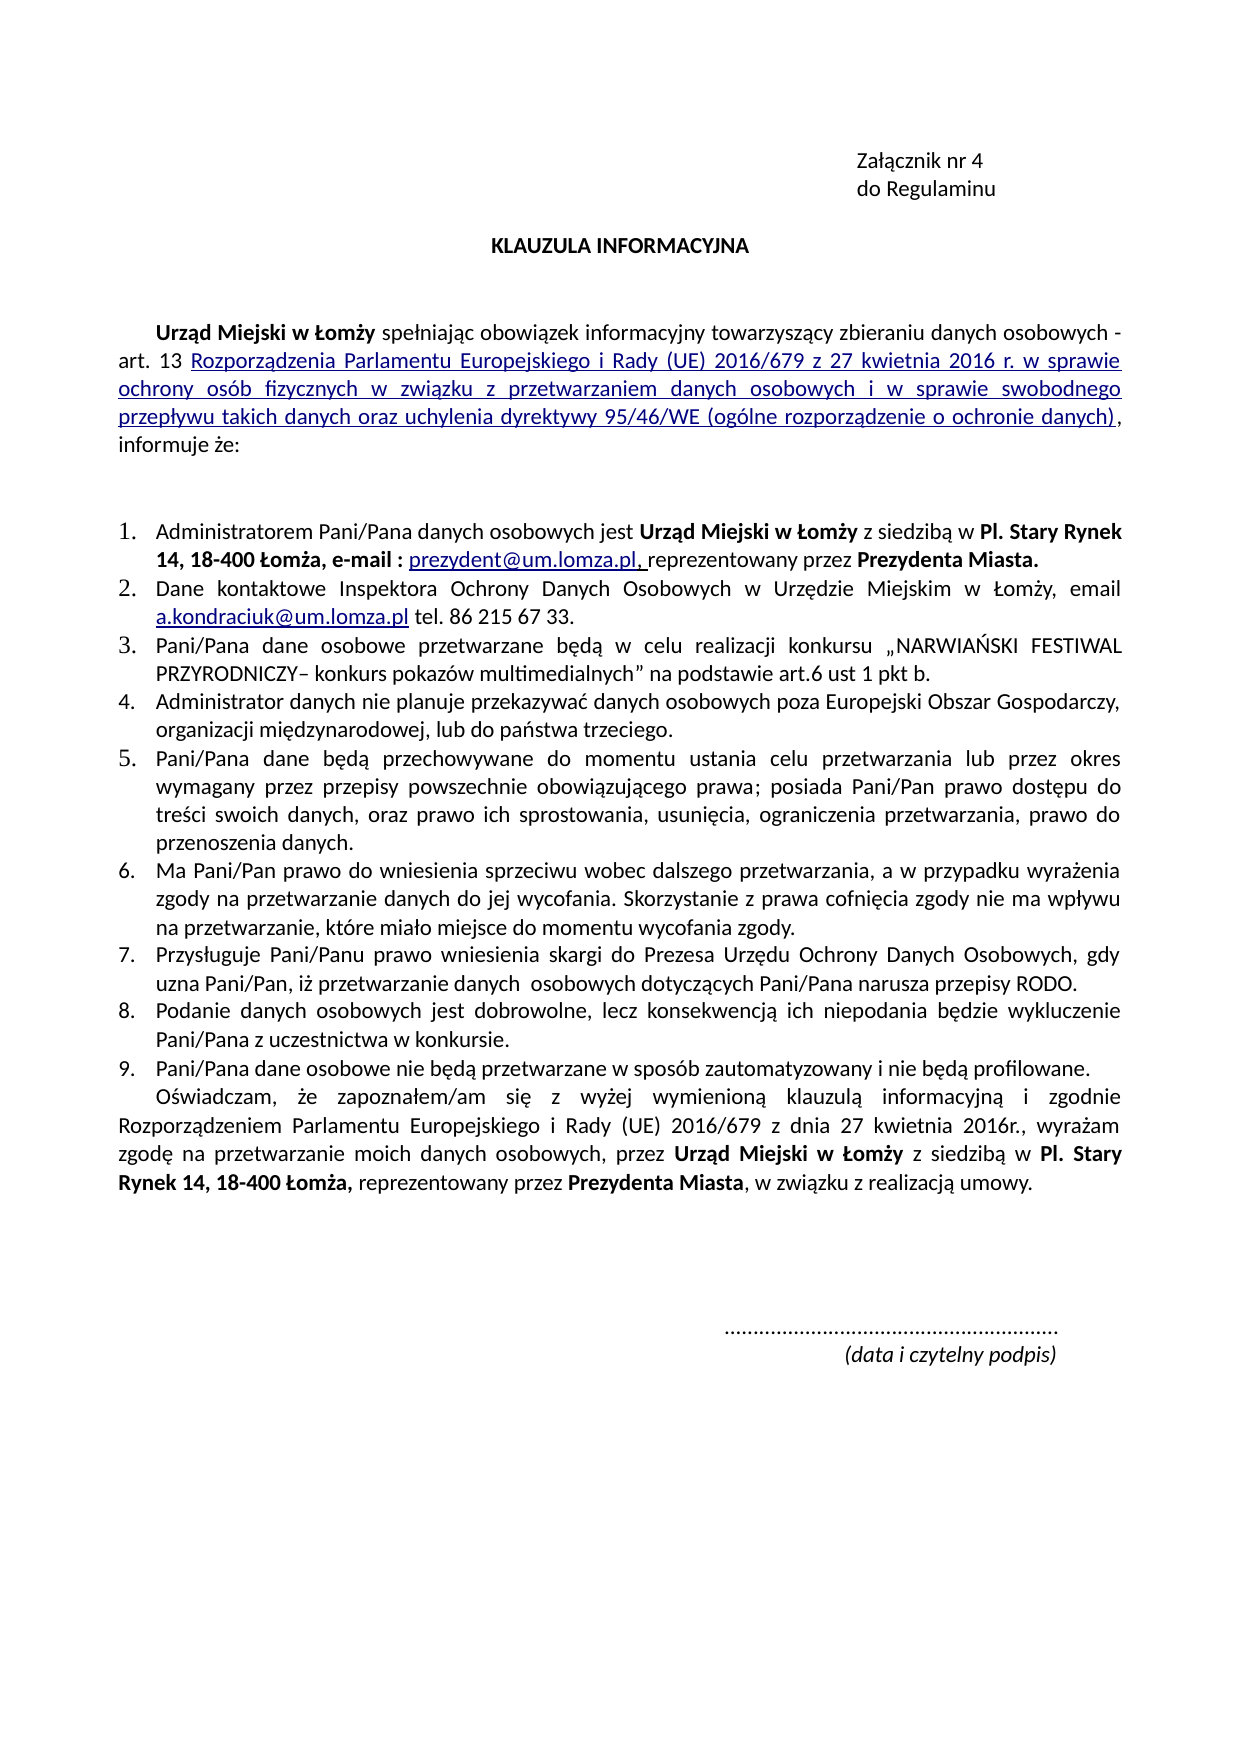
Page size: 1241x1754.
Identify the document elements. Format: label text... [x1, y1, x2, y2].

list Przysługuje Pani/Panu prawo wniesienia skargi do Prezesa Urzędu Ochrony Danych Osobowych, gdy uzna Pani/Pan, iż przetwarzanie danych osobowych dotyczących Pani/Pana narusza przepisy RODO. [118, 941, 1122, 997]
list Podanie danych osobowych jest dobrowolne, lecz konsekwencją ich niepodania będzie wykluczenie Pani/Pana z uczestnictwa w konkursie. [118, 997, 1122, 1053]
text do Regulaminu [783, 174, 1122, 202]
text Urząd Miejski w Łomży spełniając obowiązek informacyjny towarzyszący zbieraniu danych osobowych - art. 13 Rozporządzenia Parlamentu Europejskiego i Rady (UE) 2016/679 z 27 kwietnia 2016 r. w sprawie ochrony osób fizycznych w związku z przetwarzaniem danych osobowych i w sprawie swobodnego [118, 318, 1122, 398]
list Ma Pani/Pan prawo do wniesienia sprzeciwu wobec dalszego przetwarzania, a w przypadku wyrażenia zgody na przetwarzanie danych do jej wycofania. Skorzystanie z prawa cofnięcia zgody nie ma wpływu na przetwarzanie, które miało miejsce do momentu wycofania zgody. [118, 857, 1122, 941]
list Pani/Pana dane będą przechowywane do momentu ustania celu przetwarzania lub przez okres wymagany przez przepisy powszechnie obowiązującego prawa; posiada Pani/Pan prawo dostępu do treści swoich danych, oraz prawo ich sprostowania, usunięcia, ograniczenia przetwarzania, prawo do przenoszenia danych. [118, 743, 1122, 857]
list Pani/Pana dane osobowe przetwarzane będą w celu realizacji konkursu „NARWIAŃSKI FESTIWAL PRZYRODNICZY– konkurs pokazów multimedialnych” na podstawie art.6 ust 1 pkt b. [118, 630, 1122, 687]
text .......................................................... (data i czytelny podpis) [156, 1312, 1059, 1368]
text KLAUZULA INFORMACYJNA [118, 231, 1122, 259]
text przepływu takich danych oraz uchylenia dyrektywy 95/46/WE (ogólne rozporządzenie o ochronie danych), informuje że: [118, 399, 1122, 458]
list Pani/Pana dane osobowe nie będą przetwarzane w sposób zautomatyzowany i nie będą profilowane. [118, 1054, 1122, 1082]
list Dane kontaktowe Inspektora Ochrony Danych Osobowych w Urzędzie Miejskim w Łomży, email a.kondraciuk@um.lomza.pl tel. 86 215 67 33. [118, 573, 1122, 630]
list Administrator danych nie planuje przekazywać danych osobowych poza Europejski Obszar Gospodarczy, organizacji międzynarodowej, lub do państwa trzeciego. [118, 687, 1122, 743]
text Oświadczam, że zapoznałem/am się z wyżej wymienioną klauzulą informacyjną i zgodnie Rozporządzeniem Parlamentu Europejskiego i Rady (UE) 2016/679 z dnia 27 kwietnia 2016r., wyrażam zgodę na przetwarzanie moich danych osobowych, przez Urząd Miejski w Łomży z siedzibą w Pl. Stary Rynek 14, 18-400 Łomża, reprezentowany przez Prezydenta Miasta, w związku z realizacją umowy. [118, 1082, 1122, 1196]
text Załącznik nr 4 [783, 146, 1122, 174]
list Administratorem Pani/Pana danych osobowych jest Urząd Miejski w Łomży z siedzibą w Pl. Stary Rynek 14, 18-400 Łomża, e-mail : prezydent@um.lomza.pl, reprezentowany przez Prezydenta Miasta. [118, 516, 1122, 573]
